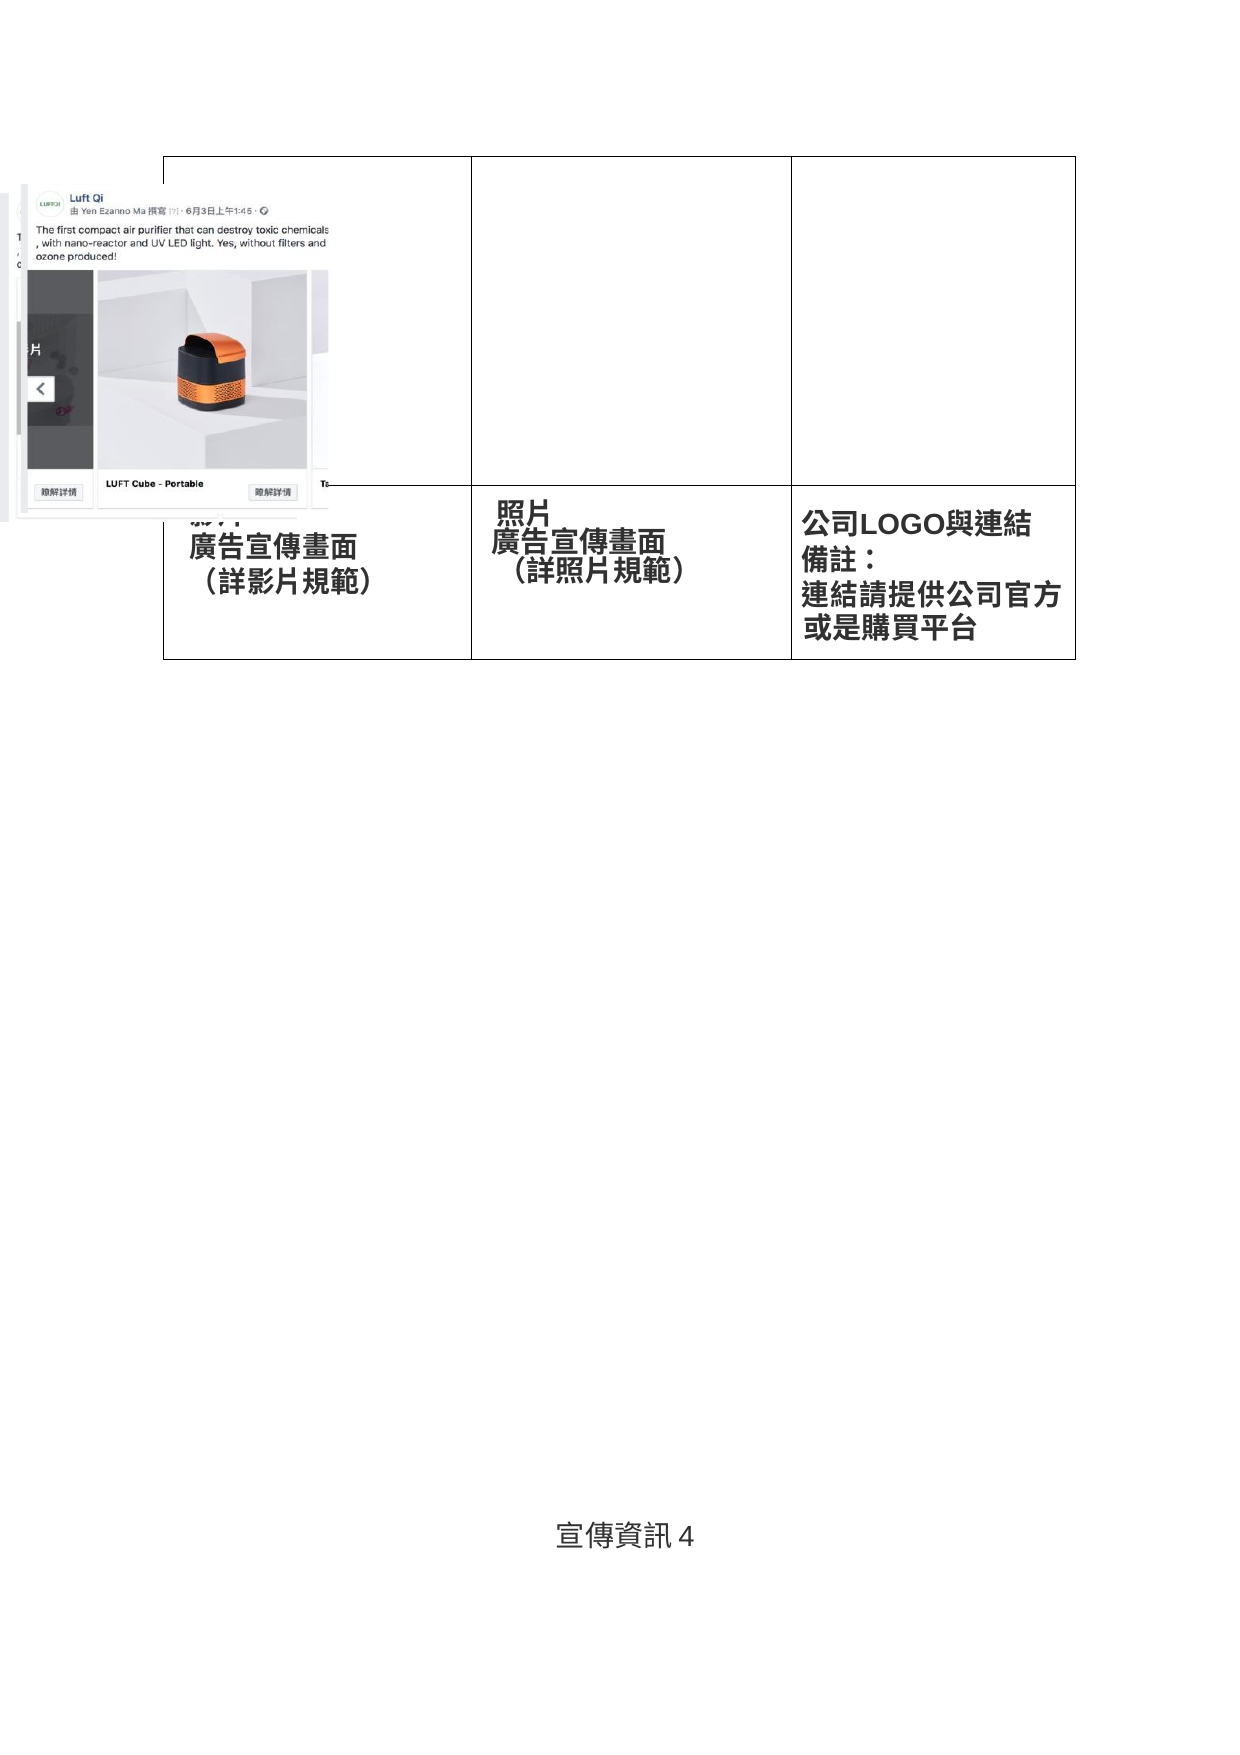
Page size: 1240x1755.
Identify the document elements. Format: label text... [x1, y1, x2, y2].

text 宣傳資訊4 [452, 1523, 798, 1552]
table_header [792, 157, 1075, 484]
table_cell 影片 廣告宣傳畫面 （詳影片規範） [164, 486, 471, 658]
table_cell 照片 廣告宣傳畫面 （詳照片規範） [472, 486, 791, 658]
table_cell 公司LOGO與連結 備註： 連結請提供公司官方或是購買平台 [792, 486, 1075, 658]
table_header [472, 157, 791, 484]
table_header [164, 157, 471, 484]
